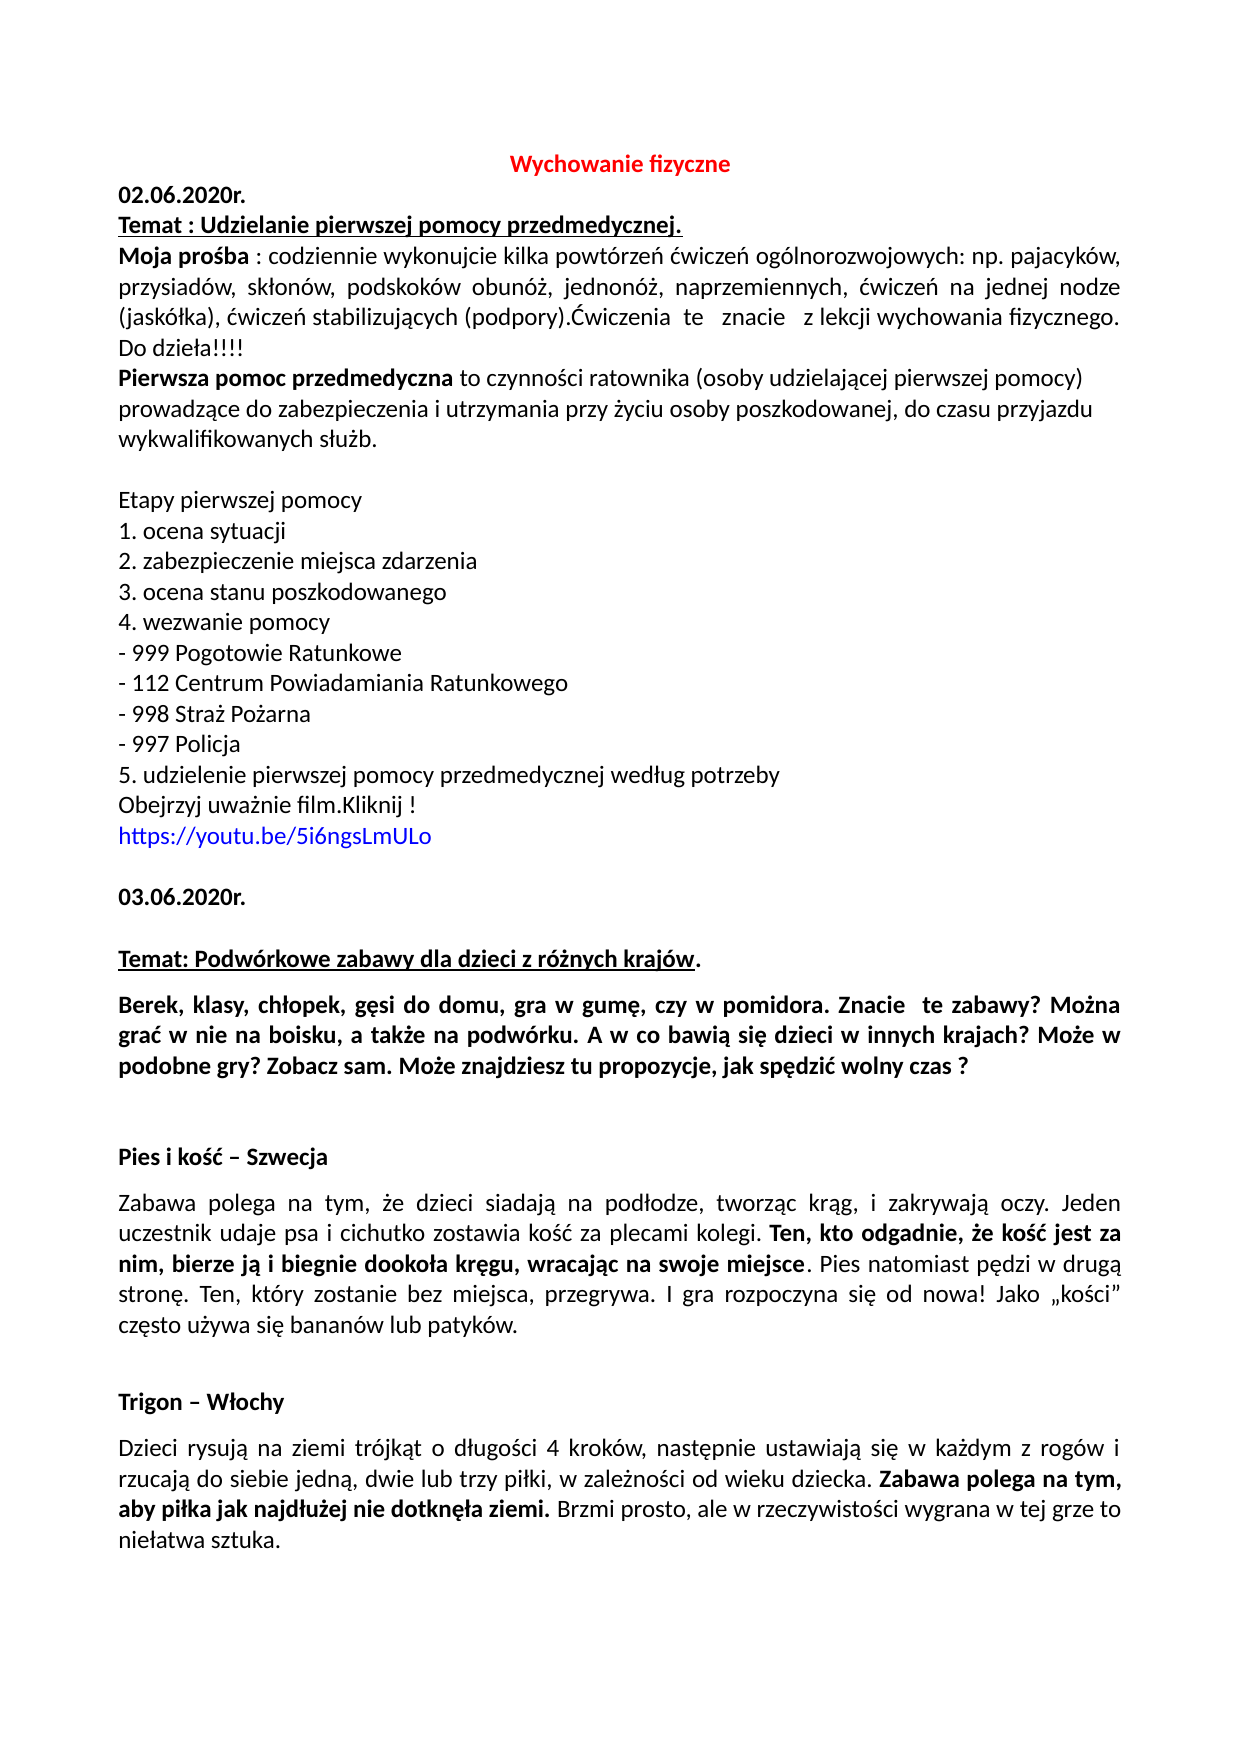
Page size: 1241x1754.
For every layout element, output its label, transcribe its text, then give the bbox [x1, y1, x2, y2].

text 03.06.2020r. [118, 881, 1122, 912]
subtitle Temat: Podwórkowe zabawy dla dzieci z różnych krajów. [118, 943, 1122, 973]
text Moja prośba : codziennie wykonujcie kilka powtórzeń ćwiczeń ogólnorozwojowych: np. pajacyków, przysiadów, skłonów, podskoków obunóż, jednonóż, naprzemiennych, ćwiczeń na jednej nodze (jaskółka), ćwiczeń stabilizujących (podpory).Ćwiczenia te znacie z lekcji wychowania fizycznego. Do dzieła!!!! [118, 240, 1122, 362]
text Zabawa polega na tym, że dzieci siadają na podłodze, tworząc krąg, i zakrywają oczy. Jeden uczestnik udaje psa i cichutko zostawia kość za plecami kolegi. Ten, kto odgadnie, że kość jest za nim, bierze ją i biegnie dookoła kręgu, wracając na swoje miejsce. Pies natomiast pędzi w drugą stronę. Ten, który zostanie bez miejsca, przegrywa. I gra rozpoczyna się od nowa! Jako „kości” często używa się bananów lub patyków. [118, 1187, 1122, 1339]
text Obejrzyj uważnie film.Kliknij ! [118, 789, 1122, 820]
text Pierwsza pomoc przedmedyczna to czynności ratownika (osoby udzielającej pierwszej pomocy) prowadzące do zabezpieczenia i utrzymania przy życiu osoby poszkodowanej, do czasu przyjazdu wykwalifikowanych służb. Etapy pierwszej pomocy 1. ocena sytuacji 2. zabezpieczenie miejsca zdarzenia 3. ocena stanu poszkodowanego 4. wezwanie pomocy - 999 Pogotowie Ratunkowe - 112 Centrum Powiadamiania Ratunkowego - 998 Straż Pożarna - 997 Policja 5. udzielenie pierwszej pomocy przedmedycznej według potrzeby [118, 362, 1122, 789]
text Temat : Udzielanie pierwszej pomocy przedmedycznej. [118, 210, 1122, 240]
text 02.06.2020r. [118, 179, 1122, 210]
text Wychowanie fizyczne [118, 149, 1122, 179]
text https://youtu.be/5i6ngsLmULo [118, 820, 1122, 851]
subtitle Trigon – Włochy [118, 1386, 1122, 1417]
text Berek, klasy, chłopek, gęsi do domu, gra w gumę, czy w pomidora. Znacie te zabawy? Można grać w nie na boisku, a także na podwórku. A w co bawią się dzieci w innych krajach? Może w podobne gry? Zobacz sam. Może znajdziesz tu propozycje, jak spędzić wolny czas ? [118, 989, 1122, 1081]
text Dzieci rysują na ziemi trójkąt o długości 4 kroków, następnie ustawiają się w każdym z rogów i rzucają do siebie jedną, dwie lub trzy piłki, w zależności od wieku dziecka. Zabawa polega na tym, aby piłka jak najdłużej nie dotknęła ziemi. Brzmi prosto, ale w rzeczywistości wygrana w tej grze to niełatwa sztuka. [118, 1432, 1122, 1554]
subtitle Pies i kość – Szwecja [118, 1141, 1122, 1171]
